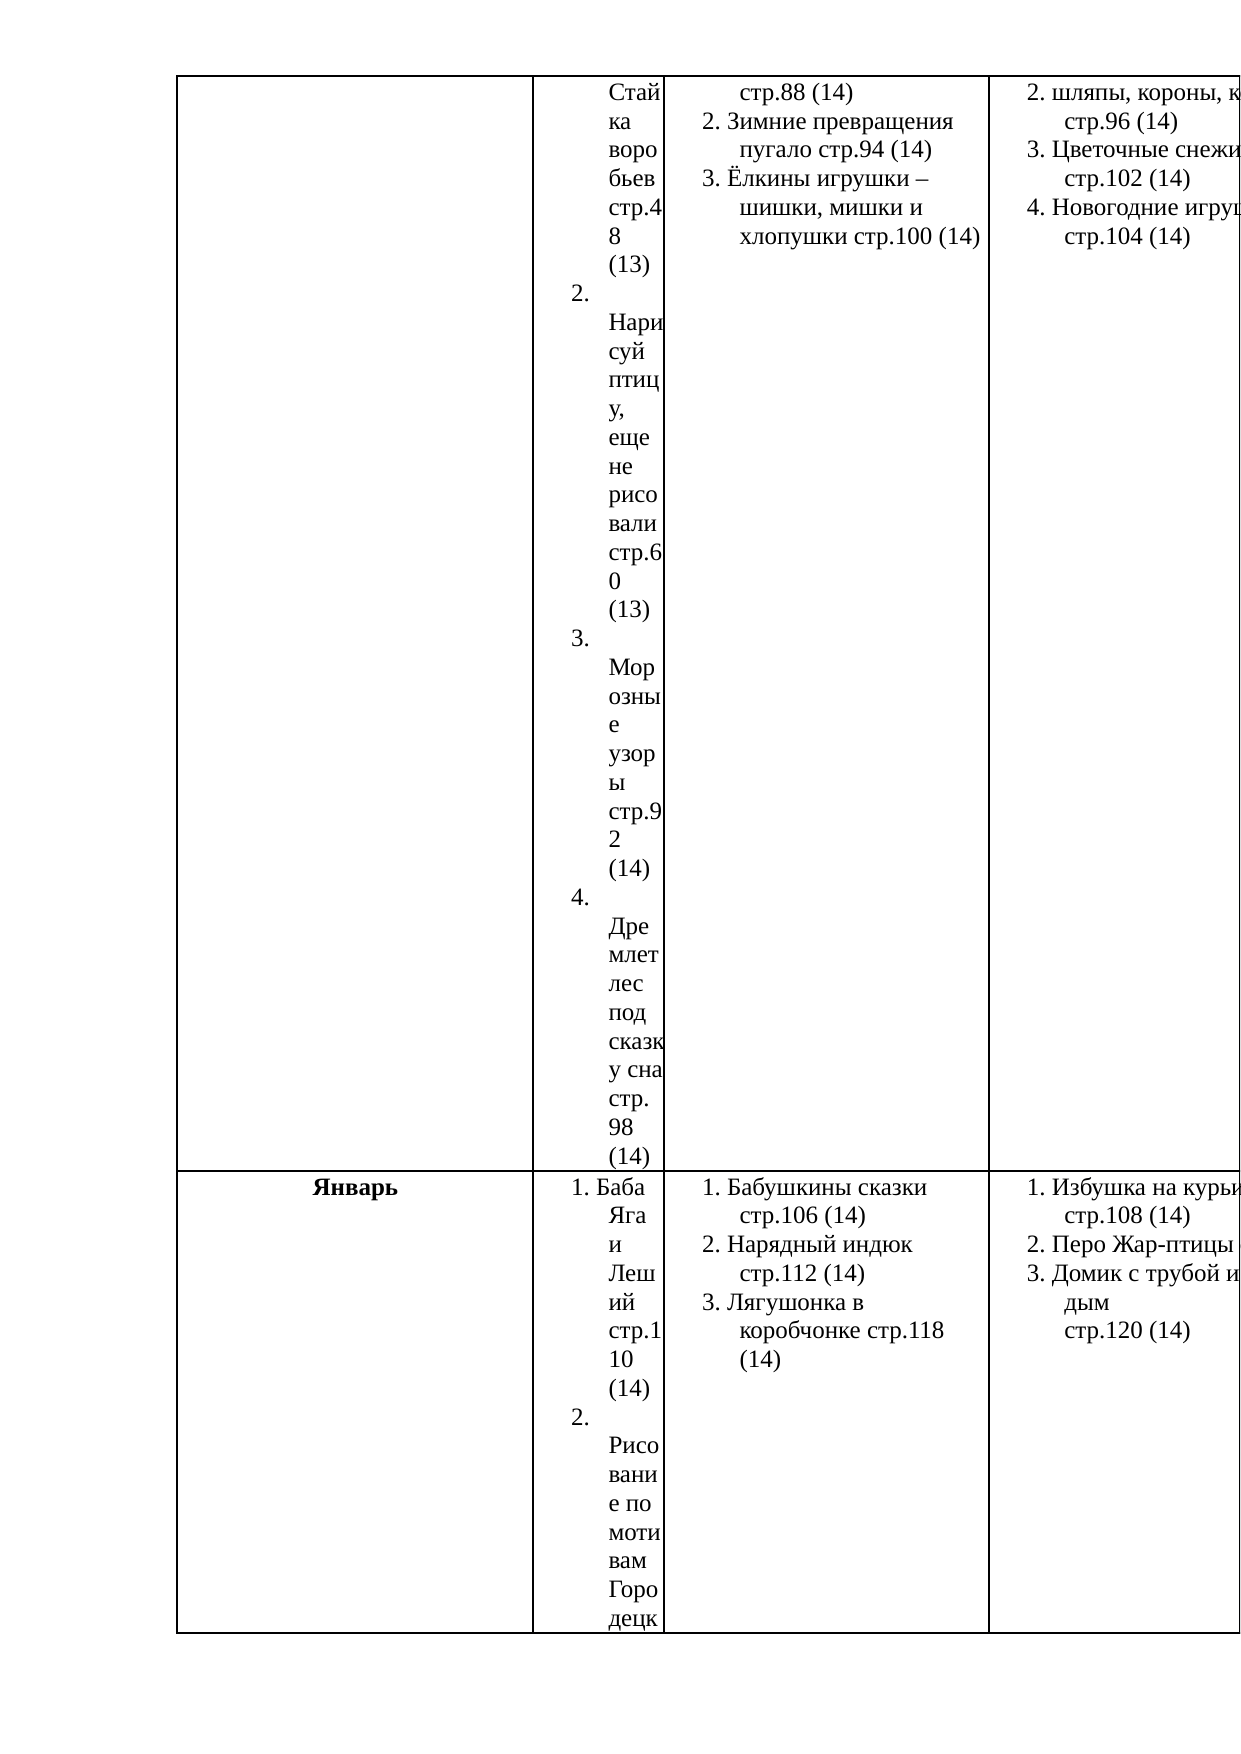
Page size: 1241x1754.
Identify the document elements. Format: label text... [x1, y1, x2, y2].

table_cell 1. Баба Яга и Леший стр.110 (14) 2. Рисование по мотивам Городецк [534, 1172, 663, 1632]
table_cell 1. Избушка на курьих ножках стр.108 (14) 2. Перо Жар-птицы стр.114 (14) 3. Домик с трубой и фокусник дым стр.120 (14) [990, 1172, 1239, 1632]
table_cell 1.Волшебные плащи стр.90 (14) 2. шляпы, короны, кокошники стр.96 (14) 3. Цветочные снежинки стр.102 (14) 4. Новогодние игрушки стр.104 (14) [990, 77, 1239, 1169]
table_cell Январь [178, 1172, 532, 1632]
table_cell Стайка воробьев стр.48 (13) 2. Нарисуй птицу, еще не рисовали стр.60 (13) 3. Морозные узоры стр.92 (14) 4. Дремлет лес под сказку сна стр. 98 (14) [534, 77, 663, 1169]
table_cell [178, 77, 532, 1169]
table_cell 1. Бабушкины сказки стр.106 (14) 2. Нарядный индюк стр.112 (14) 3. Лягушонка в коробчонке стр.118 (14) [665, 1172, 988, 1632]
table_cell стр.88 (14) 2. Зимние превращения пугало стр.94 (14) 3. Ёлкины игрушки – шишки, мишки и хлопушки стр.100 (14) [665, 77, 988, 1169]
